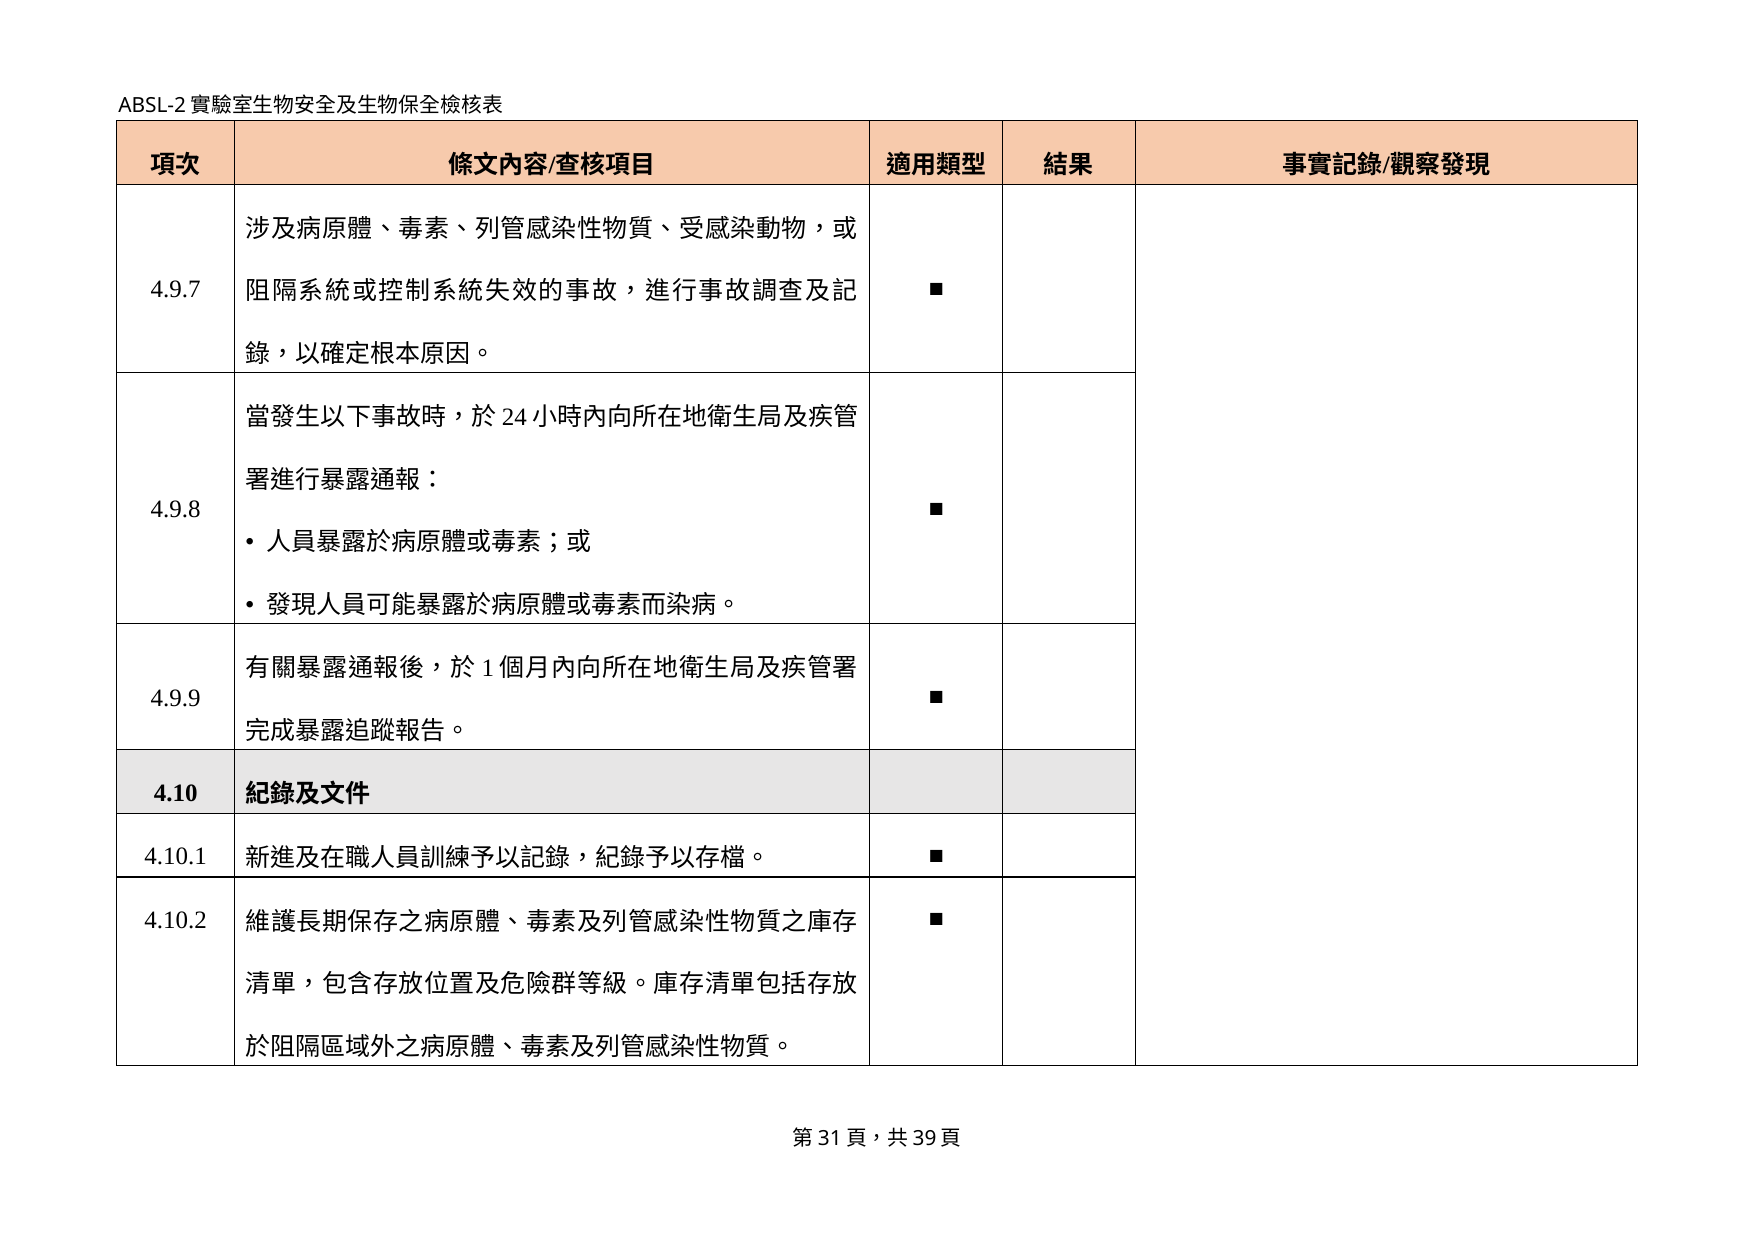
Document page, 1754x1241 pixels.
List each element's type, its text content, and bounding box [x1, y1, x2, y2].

table_cell 紀錄及文件 [235, 750, 869, 813]
table_header 結果 [1003, 121, 1135, 184]
table_cell 4.10 [117, 750, 234, 813]
table_cell ■ [870, 814, 1002, 876]
table_cell ■ [870, 878, 1002, 1065]
table_cell [1003, 373, 1135, 623]
table_cell 涉及病原體、毒素、列管感染性物質、受感染動物，或阻隔系統或控制系統失效的事故，進行事故調查及記錄，以確定根本原因。 [235, 185, 869, 372]
table_cell 4.9.7 [117, 185, 234, 372]
table_cell 有關暴露通報後，於1個月內向所在地衛生局及疾管署完成暴露追蹤報告。 [235, 624, 869, 749]
table_cell ■ [870, 373, 1002, 623]
table_cell [1003, 624, 1135, 749]
table_cell 4.10.1 [117, 814, 234, 876]
table_cell [1003, 185, 1135, 372]
table_cell 4.10.2 [117, 878, 234, 1065]
table_cell [1003, 750, 1135, 813]
table_header 適用類型 [870, 121, 1002, 184]
table_cell [1003, 814, 1135, 876]
table_cell ■ [870, 624, 1002, 749]
table_cell [870, 750, 1002, 813]
table_cell 維護長期保存之病原體、毒素及列管感染性物質之庫存清單，包含存放位置及危險群等級。庫存清單包括存放於阻隔區域外之病原體、毒素及列管感染性物質。 [235, 878, 869, 1065]
table_cell ■ [870, 185, 1002, 372]
table_header 項次 [117, 121, 234, 184]
table_cell [1003, 878, 1135, 1065]
table_cell 4.9.9 [117, 624, 234, 749]
table_header 事實記錄/觀察發現 [1136, 121, 1637, 184]
table_header 條文內容/查核項目 [235, 121, 869, 184]
table_cell 4.9.8 [117, 373, 234, 623]
table_cell 新進及在職人員訓練予以記錄，紀錄予以存檔。 [235, 814, 869, 876]
table_cell [1136, 185, 1637, 1065]
table_cell 當發生以下事故時，於24小時內向所在地衛生局及疾管署進行暴露通報： 人員暴露於病原體或毒素；或 發現人員可能暴露於病原體或毒素而染病。 [235, 373, 869, 623]
